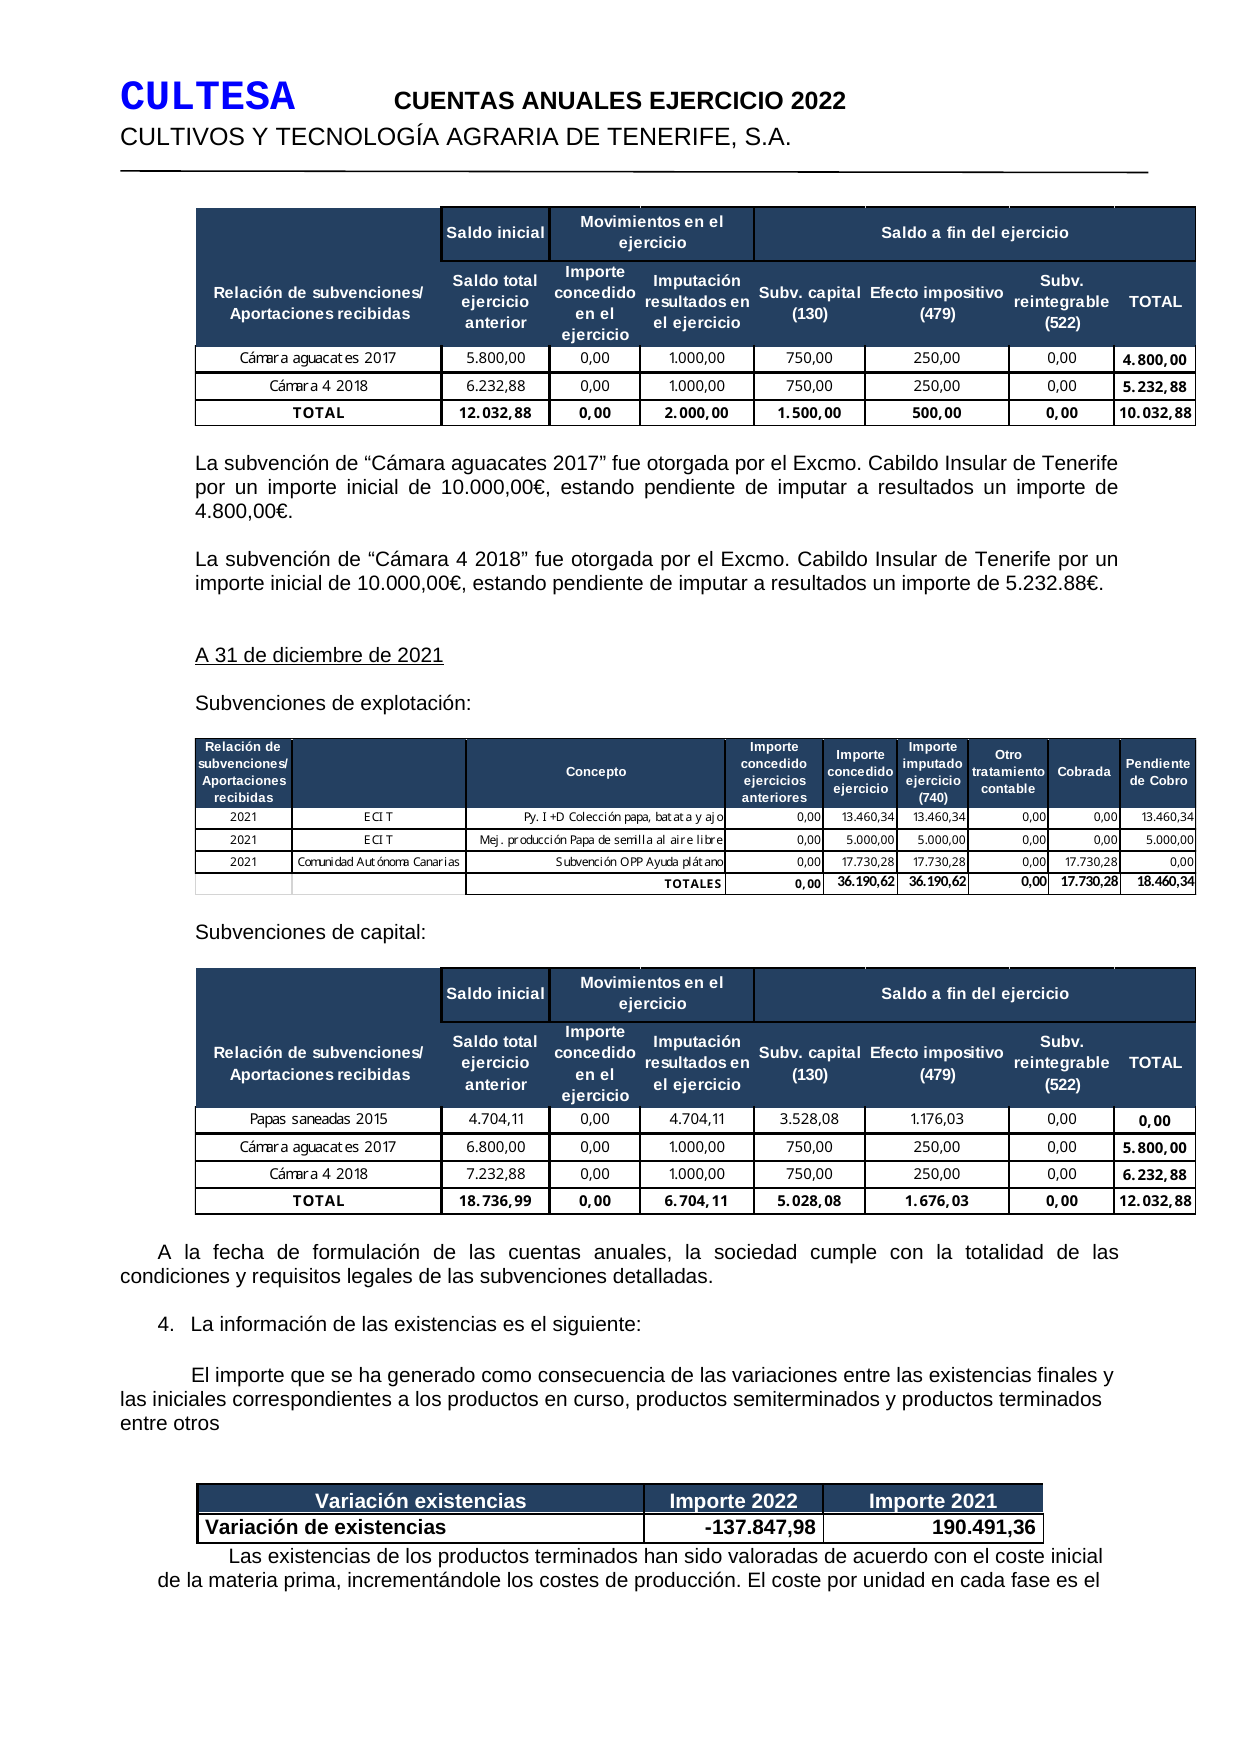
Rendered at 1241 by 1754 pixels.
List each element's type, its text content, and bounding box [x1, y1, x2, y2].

text A 31 de diciembre de 2021 [195, 643, 1120, 667]
table_header [393, 1335, 516, 1363]
text Subvenciones de explotación: [195, 691, 1120, 714]
text La subvención de “Cámara 4 2018” fue otorgada por el Excmo. Cabildo Insular de Tenerife por un importe inicial de 10.000,00€, estando pendiente de imputar a resultados un importe de 5.232.88€. [195, 547, 1120, 595]
text 4. La información de las existencias es el siguiente: [157, 1311, 1120, 1335]
table_cell 190.491,36 [824, 1515, 1043, 1542]
table_header Importe 2022 [645, 1485, 822, 1512]
text Subvenciones de capital: [195, 919, 1120, 943]
text La subvención de “Cámara aguacates 2017” fue otorgada por el Excmo. Cabildo Insular de Tenerife por un importe inicial de 10.000,00€, estando pendiente de imputar a resultados un importe de 4.800,00€. [195, 451, 1120, 523]
table_cell -137.847,98 [645, 1515, 823, 1542]
table_header Importe 2021 [824, 1485, 1043, 1512]
table_header [126, 1335, 393, 1363]
text El importe que se ha generado como consecuencia de las variaciones entre las existencias finales y las iniciales correspondientes a los productos en curso, productos semiterminados y productos terminados entre otros [120, 1363, 1120, 1435]
table_header [638, 1335, 776, 1363]
table_header [914, 1335, 1038, 1363]
table_header Variación existencias [199, 1485, 643, 1512]
table_header [1038, 1335, 1160, 1363]
text Las existencias de los productos terminados han sido valoradas de acuerdo con el coste inicial de la materia prima, incrementándole los costes de producción. El coste por unidad en cada fase es el [157, 1544, 1120, 1592]
table_header [516, 1335, 638, 1363]
table_header [776, 1335, 914, 1363]
text A la fecha de formulación de las cuentas anuales, la sociedad cumple con la totalidad de las condiciones y requisitos legales de las subvenciones detalladas. [120, 1239, 1120, 1287]
table_cell Variación de existencias [199, 1515, 643, 1542]
